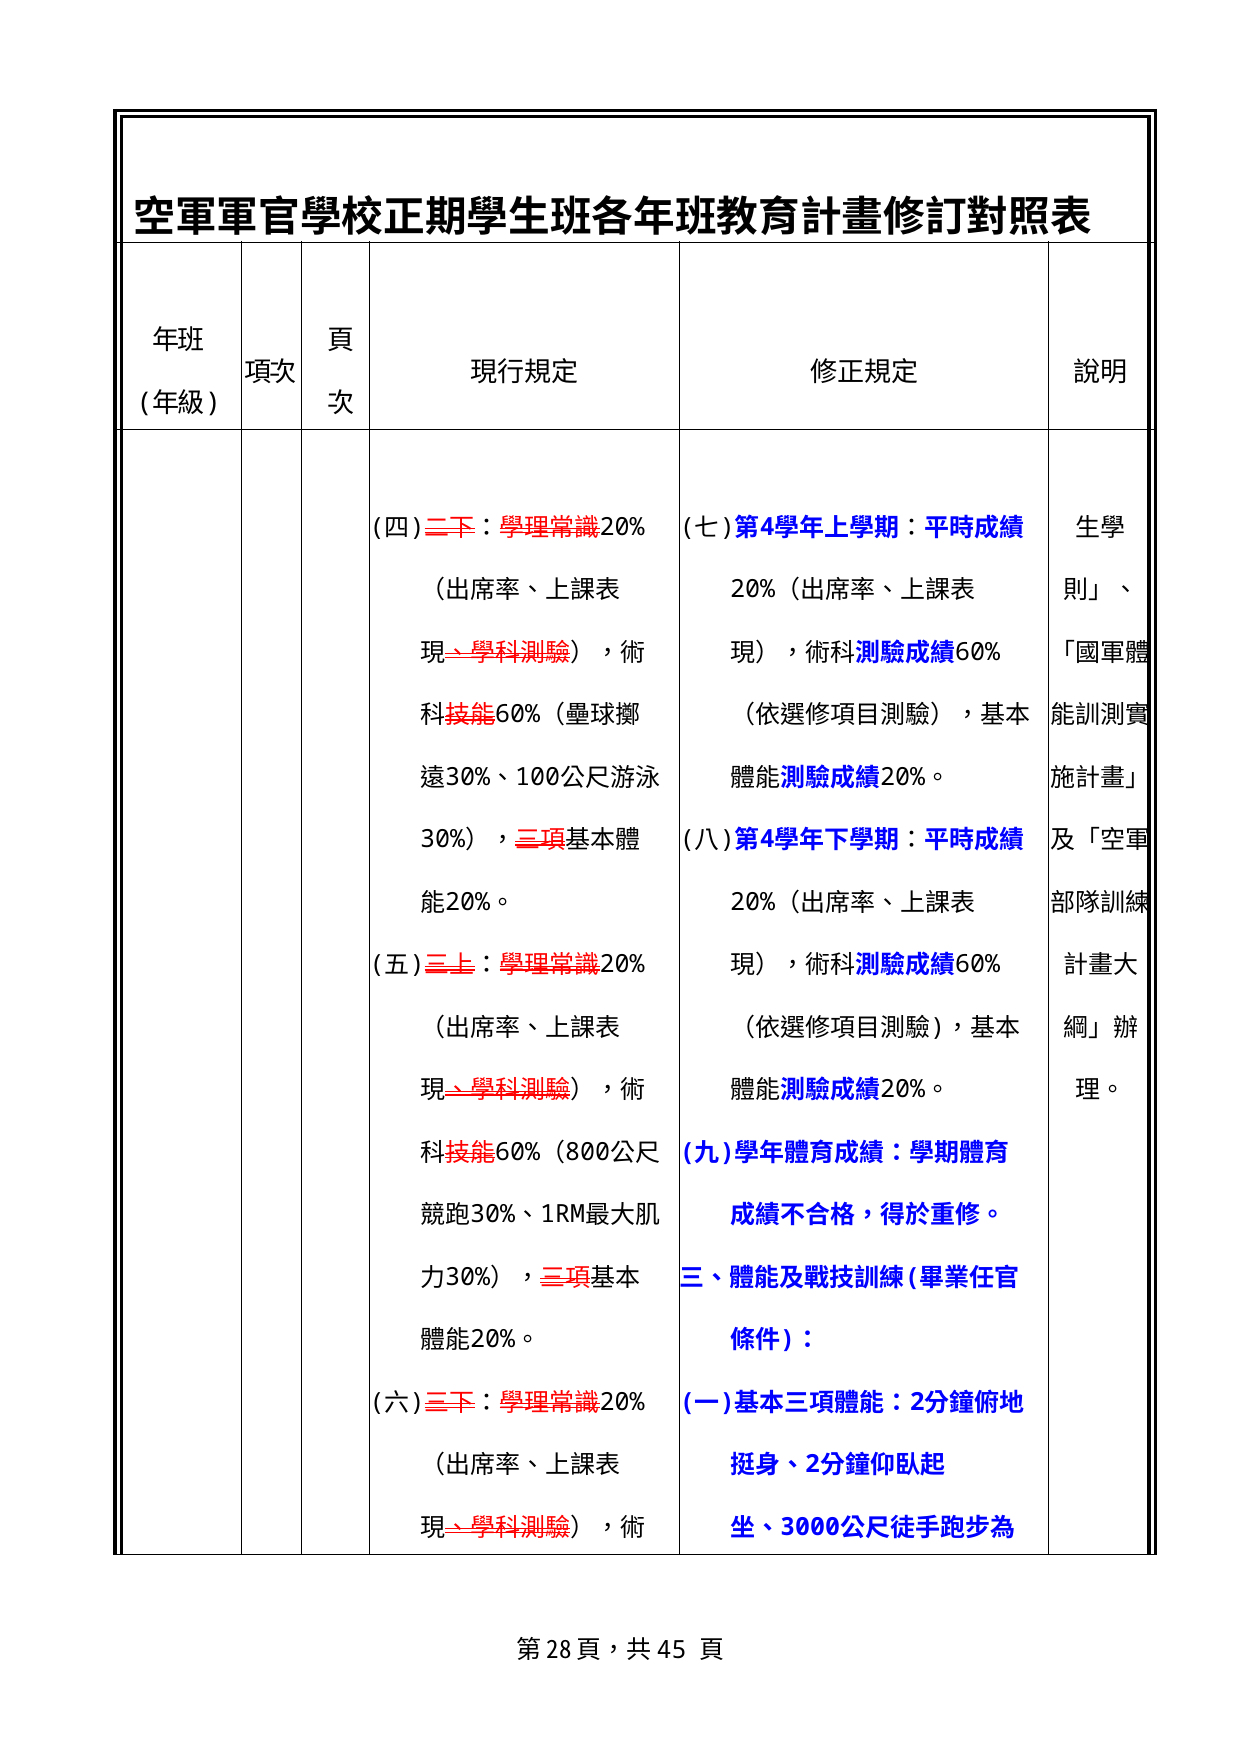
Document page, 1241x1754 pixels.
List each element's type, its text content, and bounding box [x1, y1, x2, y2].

table_header 空軍軍官學校正期學生班各年班教育計畫修訂對照表 [118, 112, 1152, 241]
table_cell [302, 430, 369, 1554]
table_cell 修正規定 [680, 243, 1048, 429]
table_cell 依「軍事學校學生研究生學籍規則」、「空軍軍官學校學生學則」、「國軍體能訓測實施計畫」及「空軍部隊訓練計畫大綱」辦理。 [1049, 430, 1147, 1554]
table_cell [123, 430, 241, 1554]
table_cell 項次 [242, 243, 301, 429]
table_cell (四)二下：學理常識20%（出席率、上課表現、學科測驗），術科技能60%（壘球擲遠30%、100公尺游泳30%），三項基本體能20%。 (五)三上：學理常識20%（出席率、上課表現、學科測驗），術科技能60%（800公尺競跑30%、1RM最大肌力30%），三項基本體能20%。 (六)三下：學理常識20%（出席率、上課表現、學科測驗），術 [370, 430, 679, 1554]
table_cell 現行規定 [370, 243, 679, 429]
table_cell 頁次 [302, 243, 369, 429]
table_cell 說明 [1049, 243, 1147, 429]
table_cell 年班 (年級) [123, 243, 241, 429]
table_cell (六)第3學年第六學期：平時成績20%（出席率、上課表現），術科測驗成績60%（1分鐘肌耐力次數30%、200公尺游泳30%），基本體能測驗成績20%。 (七)第4學年上學期：平時成績20%（出席率、上課表現），術科測驗成績60%（依選修項目測驗），基本體能測驗成績20%。 (八)第4學年下學期：平時成績20%（出席率、上課表現），術科測驗成績60%（依選修項目測驗)，基本體能測驗成績20%。 (九)學年體育成績：學期體育成績不合格，得於重修。 三、體能及戰技訓練(畢業任官條件)： (一)基本三項體能：2分鐘俯地挺身、2分鐘仰臥起坐、3000公尺徒手跑步為測驗項目，以「國軍體能訓測實施計畫」各年齡層訂定測驗配分標準換算，三項皆達60分評定為「合格」。 (二)戰技：徒手200公尺游泳，不限泳姿，中途不停頓，於6分鐘內游完全程評定為「合格」。 (三)第4學年下學期畢業前(第13週)三個月，因公(傷)有醫療持續治療三個月，並由國軍醫院開立證明，無法正常體能及戰技測驗者，由生活管理單位學指部以個案方式簽奉權責長官核定，得實施替代項目測驗(800公尺游走、5公里健走、5分鐘跳繩、單槓【屈臂懸垂】)。 [680, 430, 1048, 1554]
table_cell [242, 430, 301, 1554]
